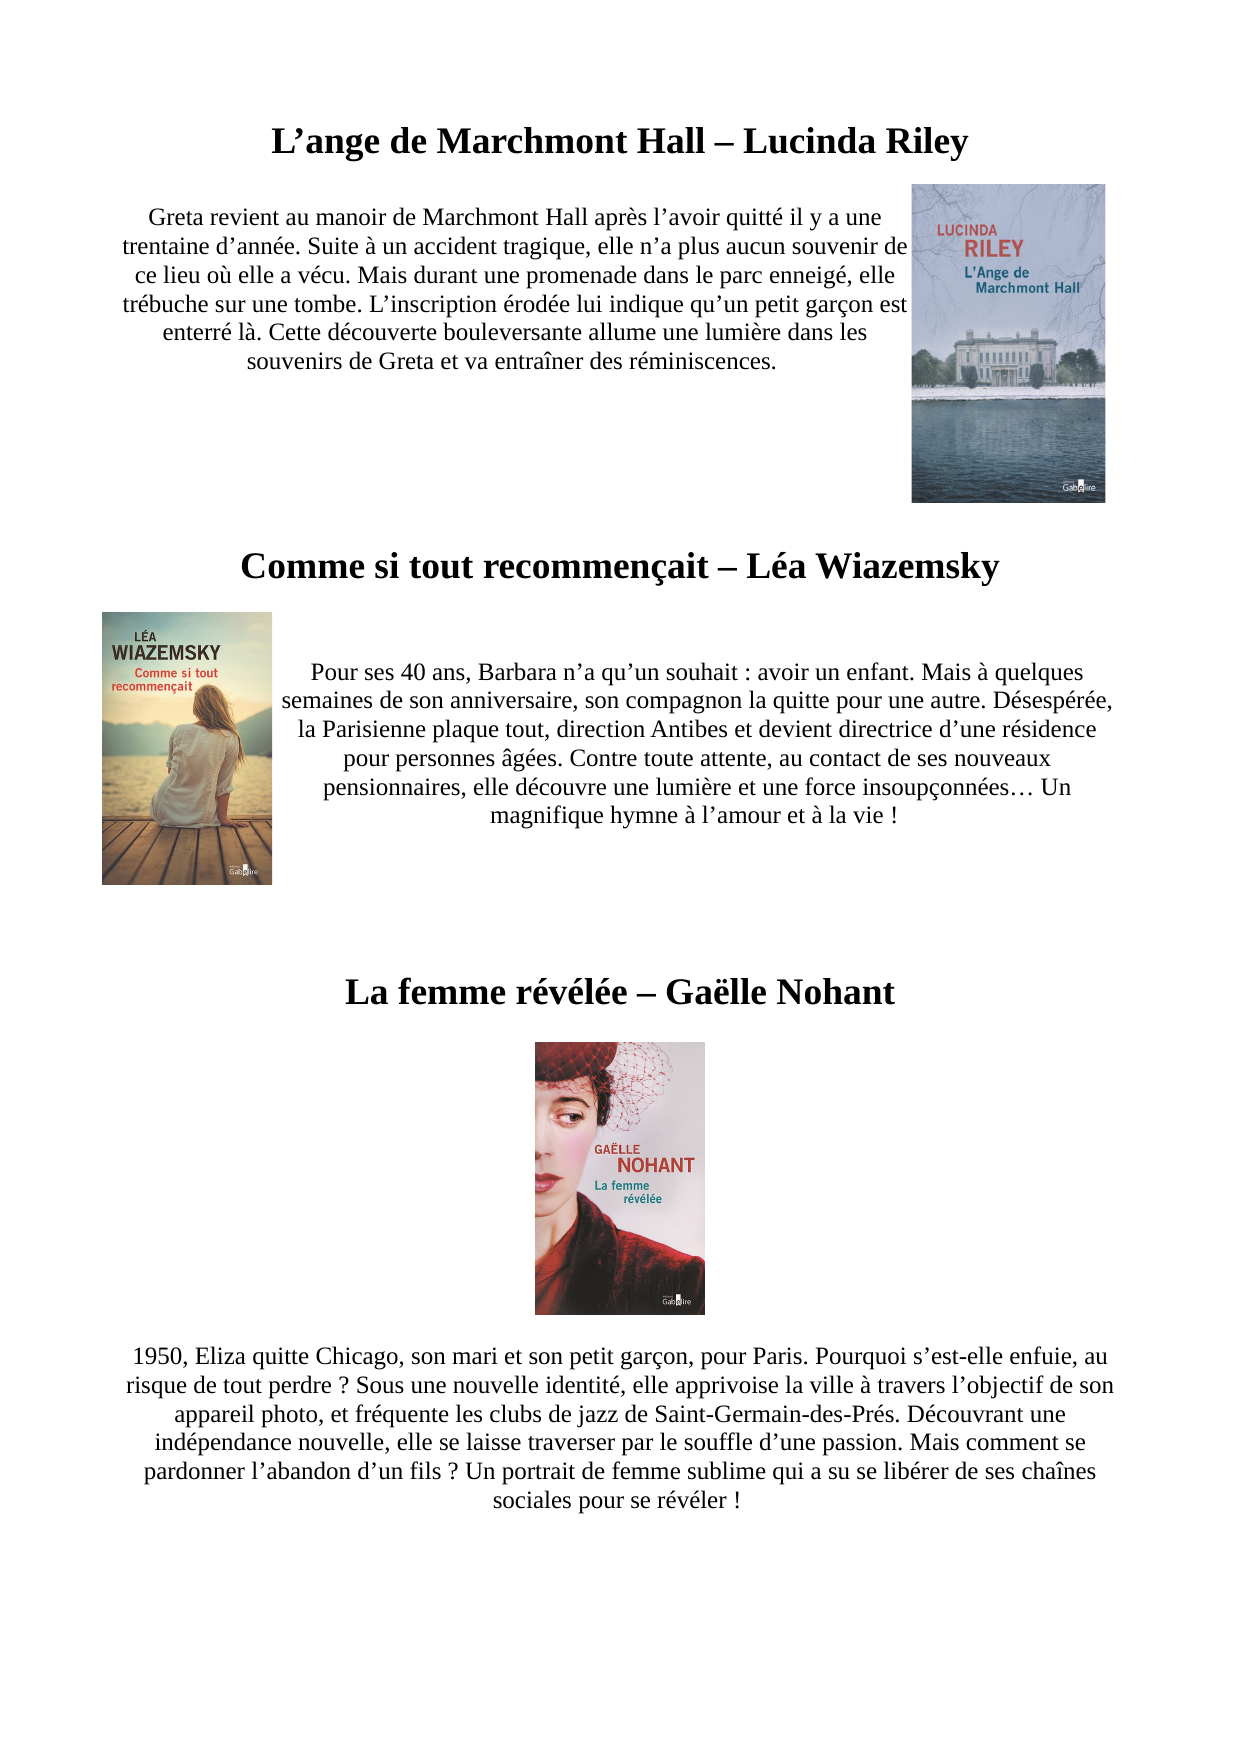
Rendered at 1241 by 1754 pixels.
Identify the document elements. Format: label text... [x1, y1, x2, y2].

picture [535, 1042, 705, 1315]
picture [911, 184, 1106, 503]
text Pour ses 40 ans, Barbara n’a qu’un souhait : avoir un enfant. Mais à quelques semaines de son anniversaire, son compagnon la quitte pour une autre. Désespérée, la Parisienne plaque tout, direction Antibes et devient directrice d’une résidence pour personnes âgées. Contre toute attente, au contact de ses nouveaux pensionnaires, elle découvre une lumière et une force insoupçonnées… Un magnifique hymne à l’amour et à la vie ! [273, 657, 1122, 829]
text 1950, Eliza quitte Chicago, son mari et son petit garçon, pour Paris. Pourquoi s’est-elle enfuie, au risque de tout perdre ? Sous une nouvelle identité, elle apprivoise la ville à travers l’objectif de son appareil photo, et fréquente les clubs de jazz de Saint-Germain-des-Prés. Découvrant une indépendance nouvelle, elle se laisse traverser par le souffle d’une passion. Mais comment se pardonner l’abandon d’un fils ? Un portrait de femme sublime qui a su se libérer de ses chaînes sociales pour se révéler ! [118, 1341, 1122, 1514]
subtitle La femme révélée – Gaëlle Nohant [118, 969, 1122, 1012]
subtitle L’ange de Marchmont Hall – Lucinda Riley [118, 118, 1122, 161]
text Greta revient au manoir de Marchmont Hall après l’avoir quitté il y a une trentaine d’année. Suite à un accident tragique, elle n’a plus aucun souvenir de ce lieu où elle a vécu. Mais durant une promenade dans le parc enneigé, elle trébuche sur une tombe. L’inscription érodée lui indique qu’un petit garçon est enterré là. Cette découverte bouleversante allume une lumière dans les souvenirs de Greta et va entraîner des réminiscences. [118, 202, 911, 375]
picture [102, 612, 273, 885]
subtitle Comme si tout recommençait – Léa Wiazemsky [118, 544, 1122, 587]
